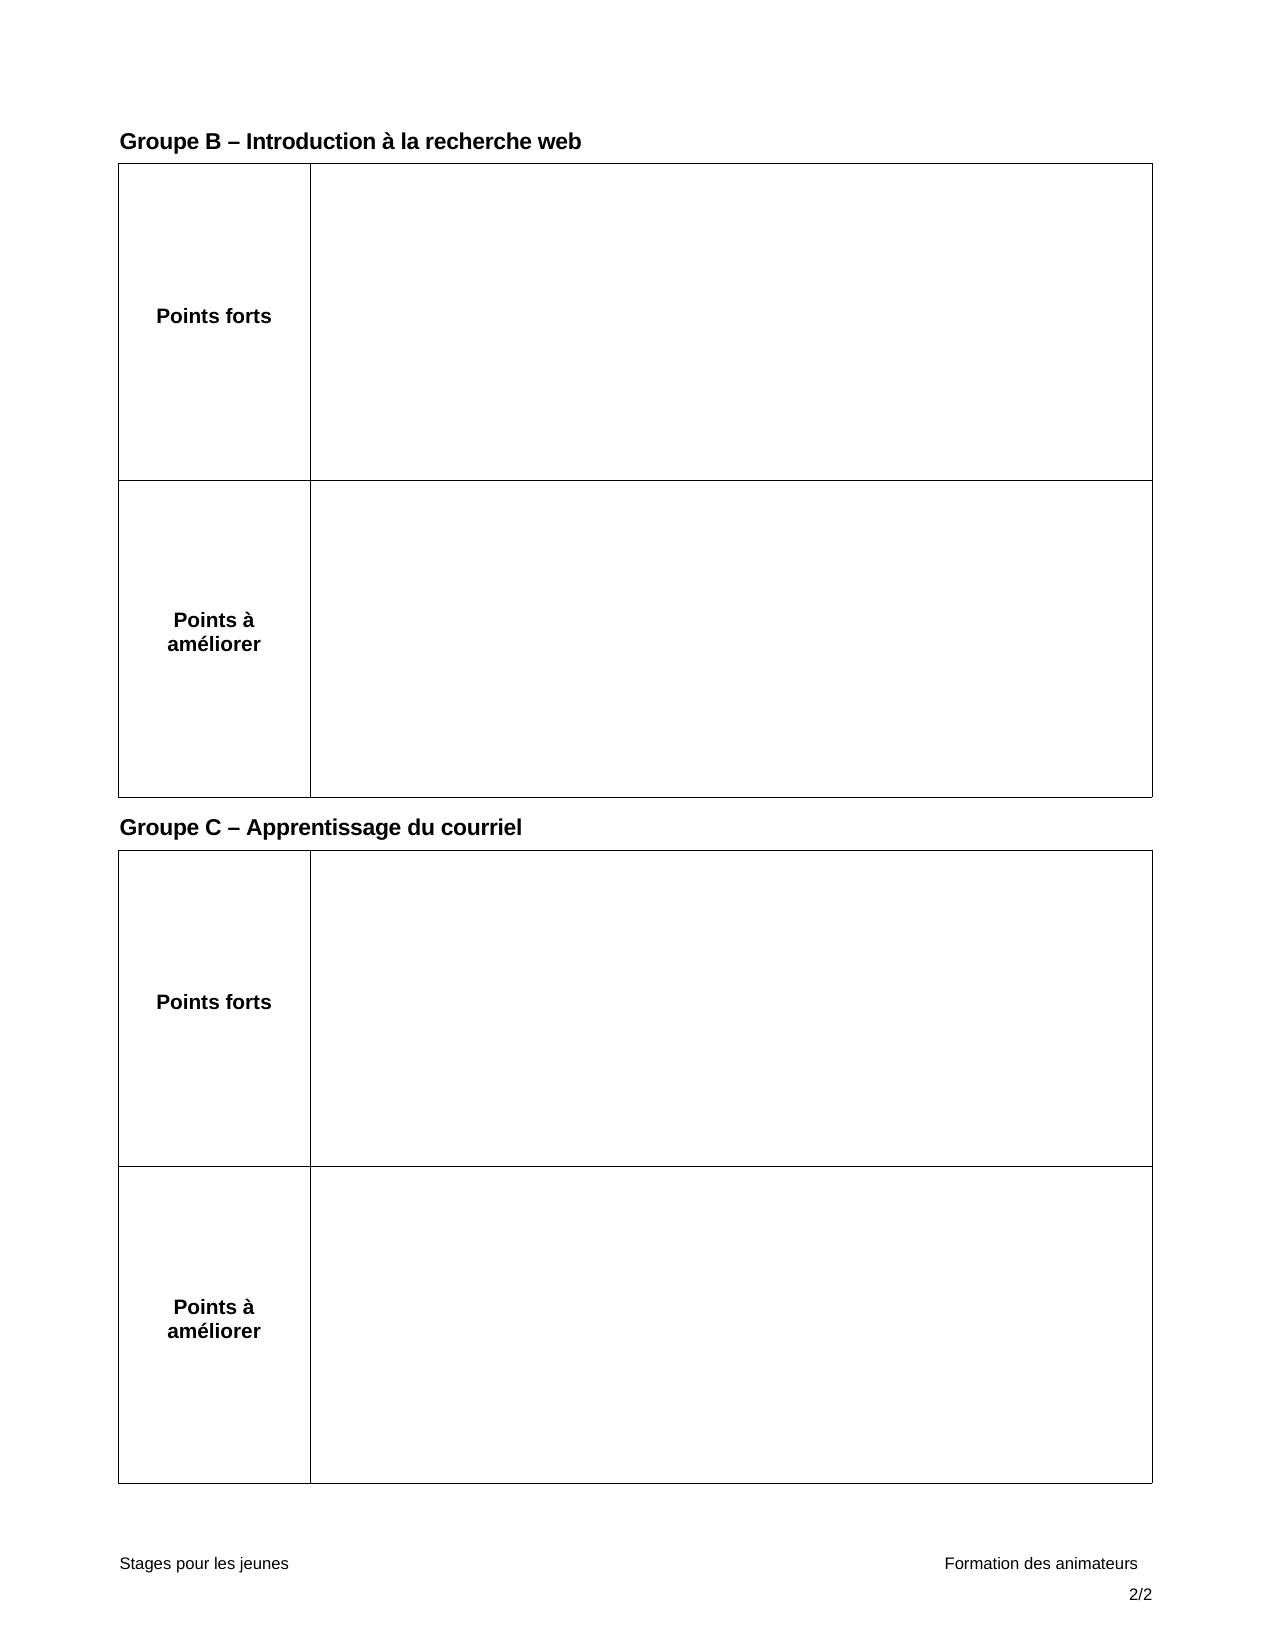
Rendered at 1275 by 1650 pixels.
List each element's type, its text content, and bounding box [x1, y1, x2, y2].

table_cell Points à améliorer [119, 481, 310, 797]
table_header [311, 164, 1152, 480]
table_cell [311, 1167, 1152, 1483]
table_cell [311, 481, 1152, 797]
subtitle Groupe C – Apprentissage du courriel [119, 814, 1152, 841]
table_header Points forts [119, 851, 310, 1166]
table_header [311, 851, 1152, 1166]
table_cell Points à améliorer [119, 1167, 310, 1483]
subtitle Groupe B – Introduction à la recherche web [119, 128, 1152, 154]
table_header Points forts [119, 164, 310, 480]
